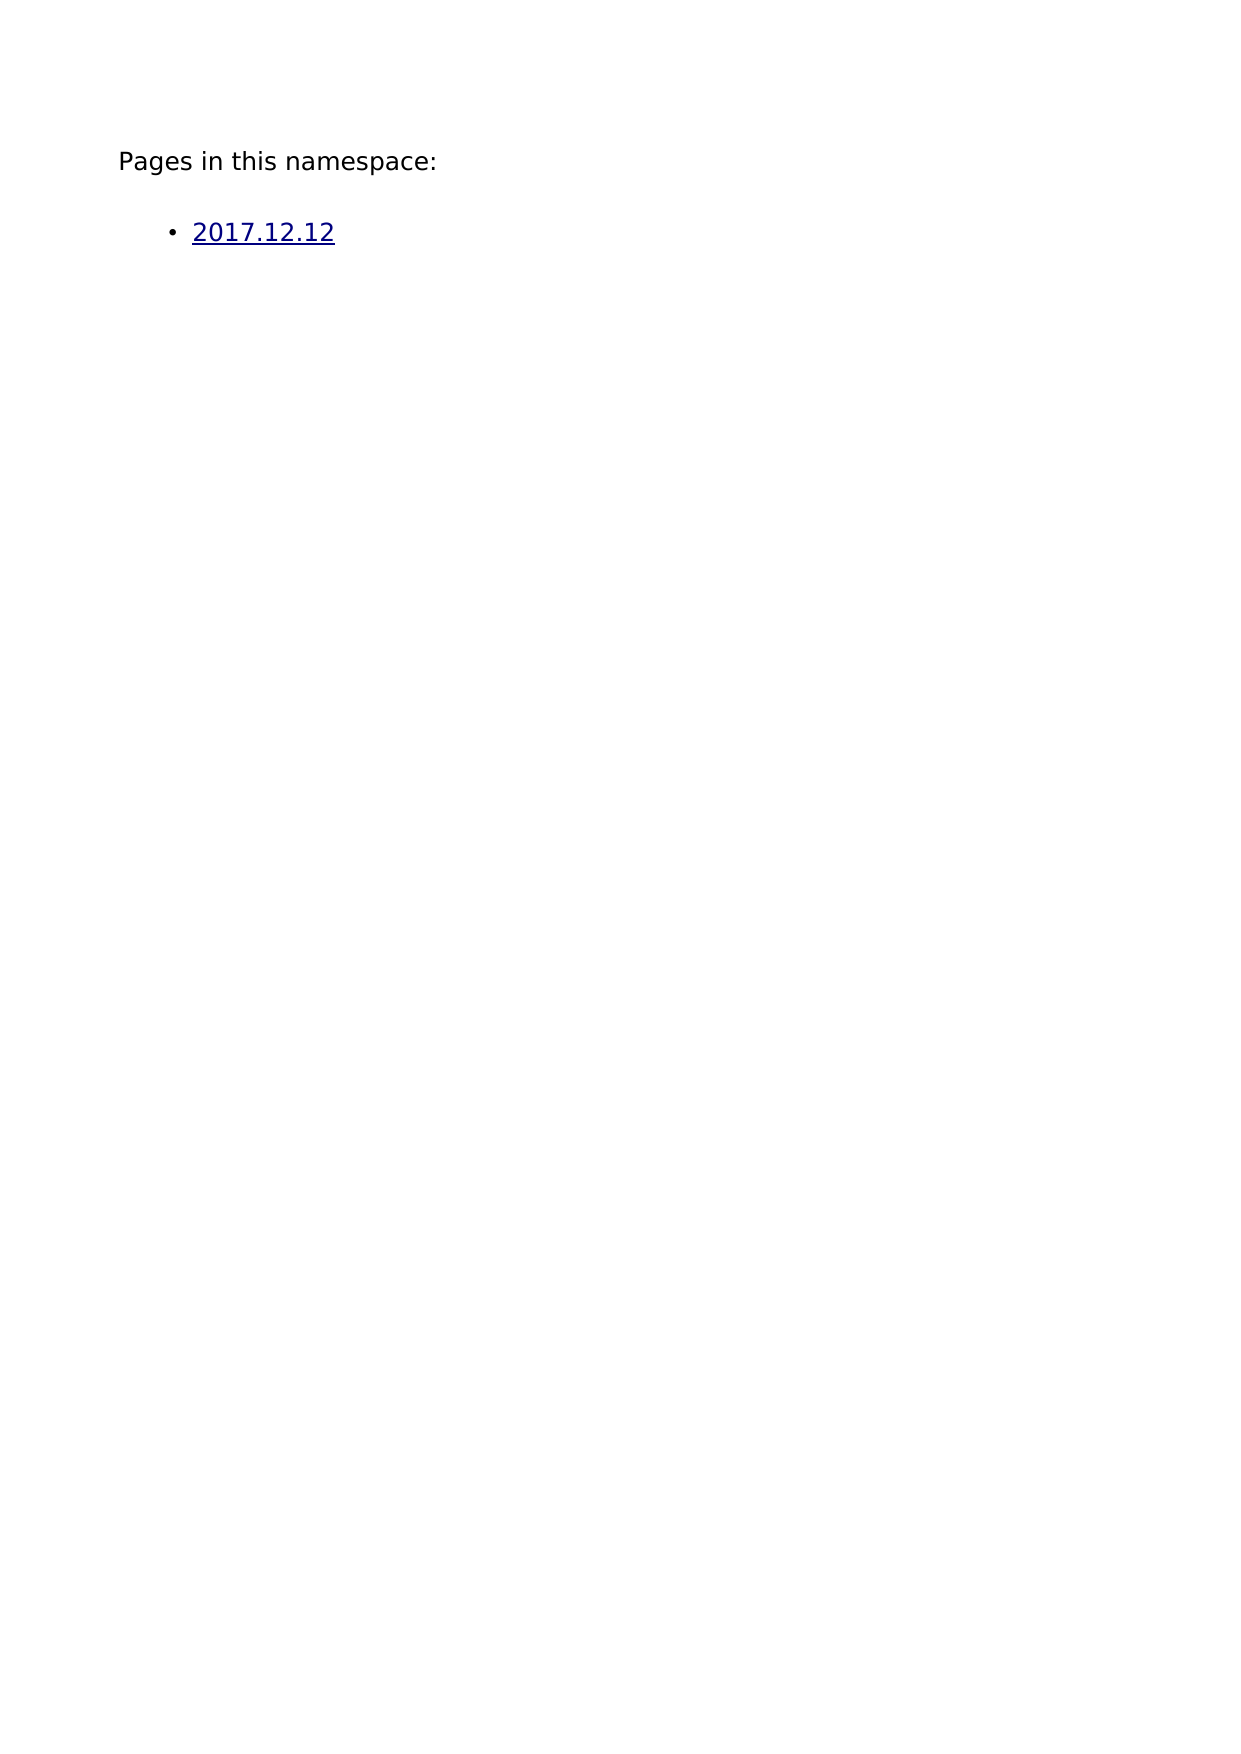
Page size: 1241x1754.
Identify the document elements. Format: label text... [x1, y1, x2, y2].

list 2017.12.12 [177, 218, 1122, 248]
text Pages in this namespace: [118, 118, 1122, 176]
